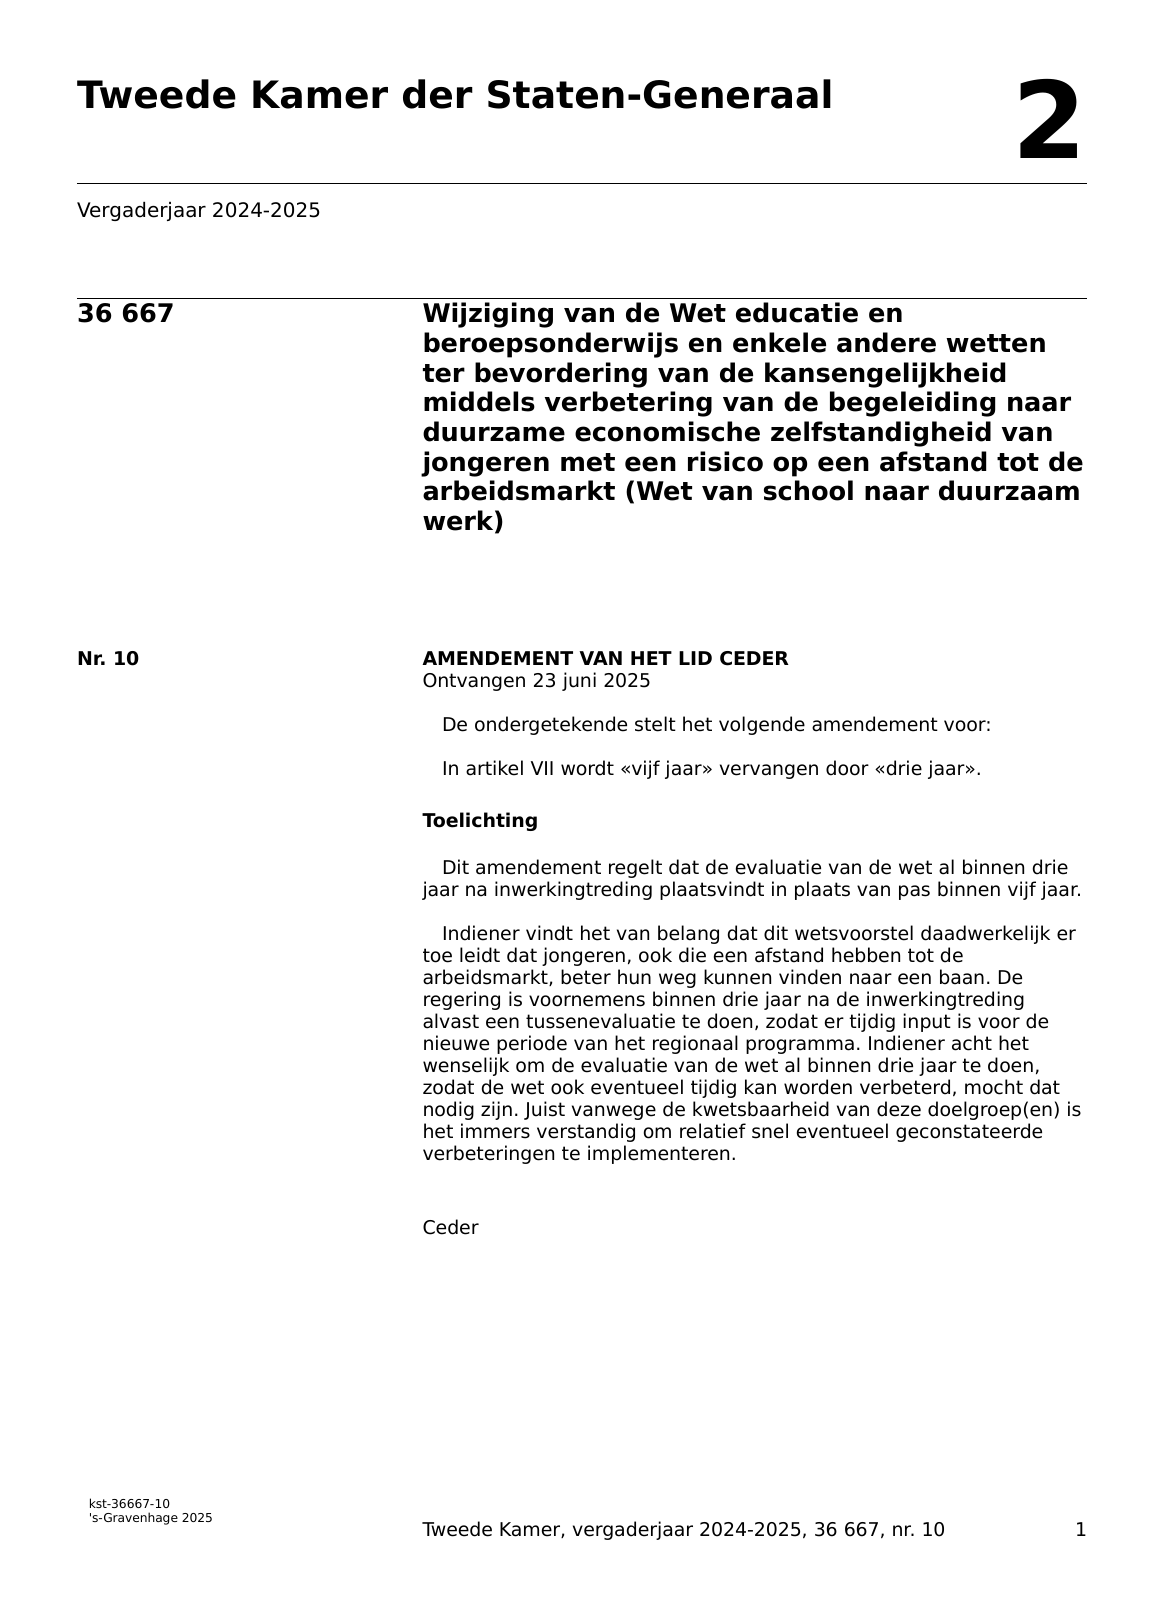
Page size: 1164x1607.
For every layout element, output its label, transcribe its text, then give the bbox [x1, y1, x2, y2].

subtitle 36 667 Wijziging van de Wet educatie en beroepsonderwijs en enkele andere wetten ter bevordering van de kansengelijkheid middels verbetering van de begeleiding naar duurzame economische zelfstandigheid van jongeren met een risico op een afstand tot de arbeidsmarkt (Wet van school naar duurzaam werk) [77, 299, 1087, 536]
table_header Tweede Kamer der Staten-Generaal [77, 59, 886, 183]
subtitle Nr. 10 AMENDEMENT VAN HET LID CEDER [77, 647, 1087, 669]
text kst-36667-10 [88, 1497, 323, 1511]
text Ceder [422, 1195, 1087, 1239]
text Ontvangen 23 juni 2025 [422, 669, 1087, 691]
text Dit amendement regelt dat de evaluatie van de wet al binnen drie jaar na inwerkingtreding plaatsvindt in plaats van pas binnen vijf jaar. [422, 857, 1087, 901]
table_header 2 [886, 59, 1087, 183]
subtitle Toelichting [422, 810, 1087, 832]
text Indiener vindt het van belang dat dit wetsvoorstel daadwerkelijk er toe leidt dat jongeren, ook die een afstand hebben tot de arbeidsmarkt, beter hun weg kunnen vinden naar een baan. De regering is voornemens binnen drie jaar na de inwerkingtreding alvast een tussenevaluatie te doen, zodat er tijdig input is voor de nieuwe periode van het regionaal programma. Indiener acht het wenselijk om de evaluatie van de wet al binnen drie jaar te doen, zodat de wet ook eventueel tijdig kan worden verbeterd, mocht dat nodig zijn. Juist vanwege de kwetsbaarheid van deze doelgroep(en) is het immers verstandig om relatief snel eventueel geconstateerde verbeteringen te implementeren. [422, 923, 1087, 1165]
table_cell Vergaderjaar 2024-2025 [77, 184, 1087, 298]
text De ondergetekende stelt het volgende amendement voor: [422, 714, 1087, 736]
text 's-Gravenhage 2025 [88, 1511, 323, 1525]
text In artikel VII wordt «vijf jaar» vervangen door «drie jaar». [422, 758, 1087, 780]
